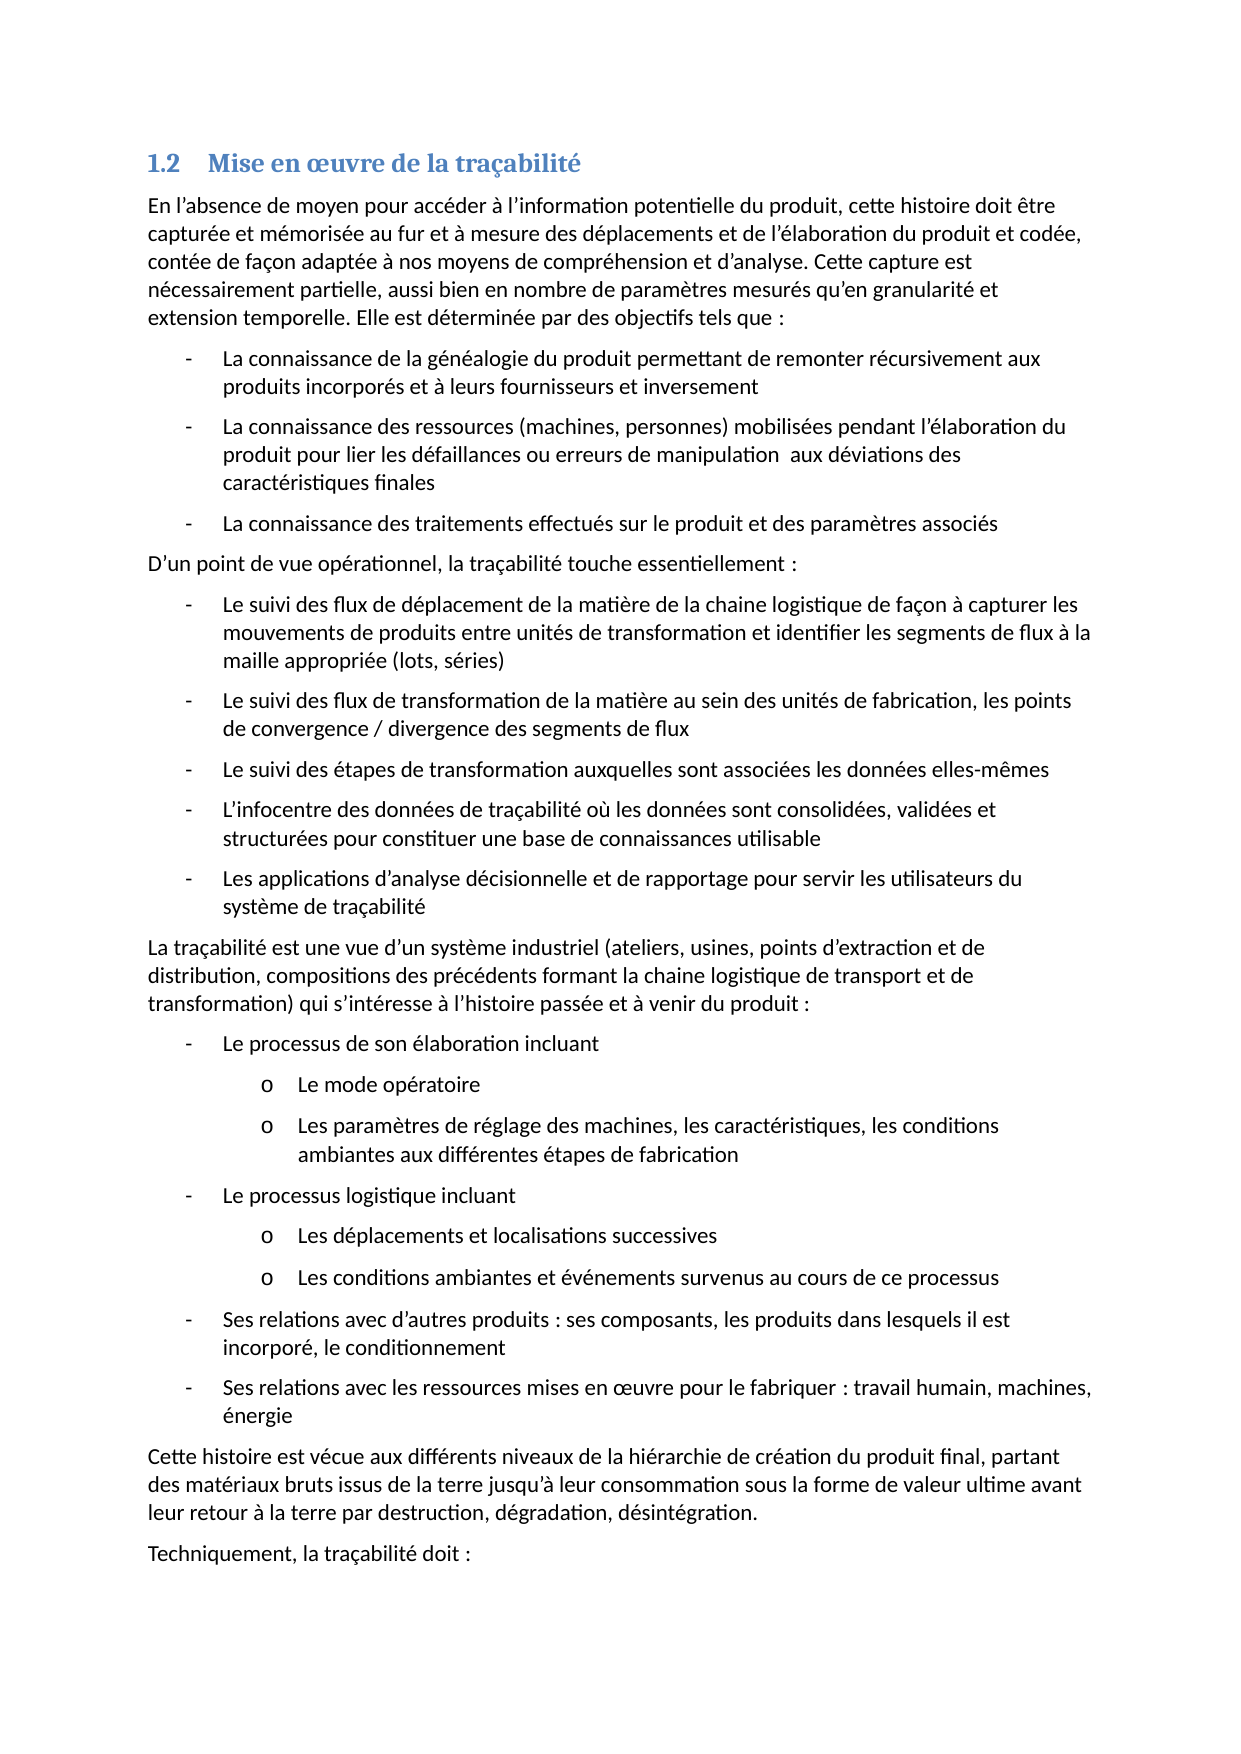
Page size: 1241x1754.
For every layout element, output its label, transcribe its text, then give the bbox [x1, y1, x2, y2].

text D’un point de vue opérationnel, la traçabilité touche essentiellement : [148, 549, 1093, 577]
text En l’absence de moyen pour accéder à l’information potentielle du produit, cette histoire doit être capturée et mémorisée au fur et à mesure des déplacements et de l’élaboration du produit et codée, contée de façon adaptée à nos moyens de compréhension et d’analyse. Cette capture est nécessairement partielle, aussi bien en nombre de paramètres mesurés qu’en granularité et extension temporelle. Elle est déterminée par des objectifs tels que : [148, 191, 1093, 331]
list Le processus de son élaboration incluant [185, 1029, 1093, 1057]
list Ses relations avec les ressources mises en œuvre pour le fabriquer : travail humain, machines, énergie [185, 1373, 1093, 1429]
list Les paramètres de réglage des machines, les caractéristiques, les conditions ambiantes aux différentes étapes de fabrication [260, 1111, 1093, 1169]
list Les conditions ambiantes et événements survenus au cours de ce processus [260, 1263, 1093, 1292]
list Le suivi des flux de transformation de la matière au sein des unités de fabrication, les points de convergence / divergence des segments de flux [185, 687, 1093, 743]
list Les applications d’analyse décisionnelle et de rapportage pour servir les utilisateurs du système de traçabilité [185, 864, 1093, 920]
list La connaissance de la généalogie du produit permettant de remonter récursivement aux produits incorporés et à leurs fournisseurs et inversement [185, 344, 1093, 400]
list La connaissance des traitements effectués sur le produit et des paramètres associés [185, 509, 1093, 537]
list Le processus logistique incluant [185, 1181, 1093, 1209]
list Le suivi des étapes de transformation auxquelles sont associées les données elles-mêmes [185, 755, 1093, 783]
list Ses relations avec d’autres produits : ses composants, les produits dans lesquels il est incorporé, le conditionnement [185, 1305, 1093, 1361]
text Cette histoire est vécue aux différents niveaux de la hiérarchie de création du produit final, partant des matériaux bruts issus de la terre jusqu’à leur consommation sous la forme de valeur ultime avant leur retour à la terre par destruction, dégradation, désintégration. [148, 1442, 1093, 1526]
list Le mode opératoire [260, 1070, 1093, 1099]
list Les déplacements et localisations successives [260, 1222, 1093, 1251]
subtitle Mise en œuvre de la traçabilité [148, 148, 1093, 179]
list L’infocentre des données de traçabilité où les données sont consolidées, validées et structurées pour constituer une base de connaissances utilisable [185, 796, 1093, 852]
text La traçabilité est une vue d’un système industriel (ateliers, usines, points d’extraction et de distribution, compositions des précédents formant la chaine logistique de transport et de transformation) qui s’intéresse à l’histoire passée et à venir du produit : [148, 933, 1093, 1017]
text Techniquement, la traçabilité doit : [148, 1539, 1093, 1567]
list Le suivi des flux de déplacement de la matière de la chaine logistique de façon à capturer les mouvements de produits entre unités de transformation et identifier les segments de flux à la maille appropriée (lots, séries) [185, 590, 1093, 674]
list La connaissance des ressources (machines, personnes) mobilisées pendant l’élaboration du produit pour lier les défaillances ou erreurs de manipulation aux déviations des caractéristiques finales [185, 412, 1093, 496]
